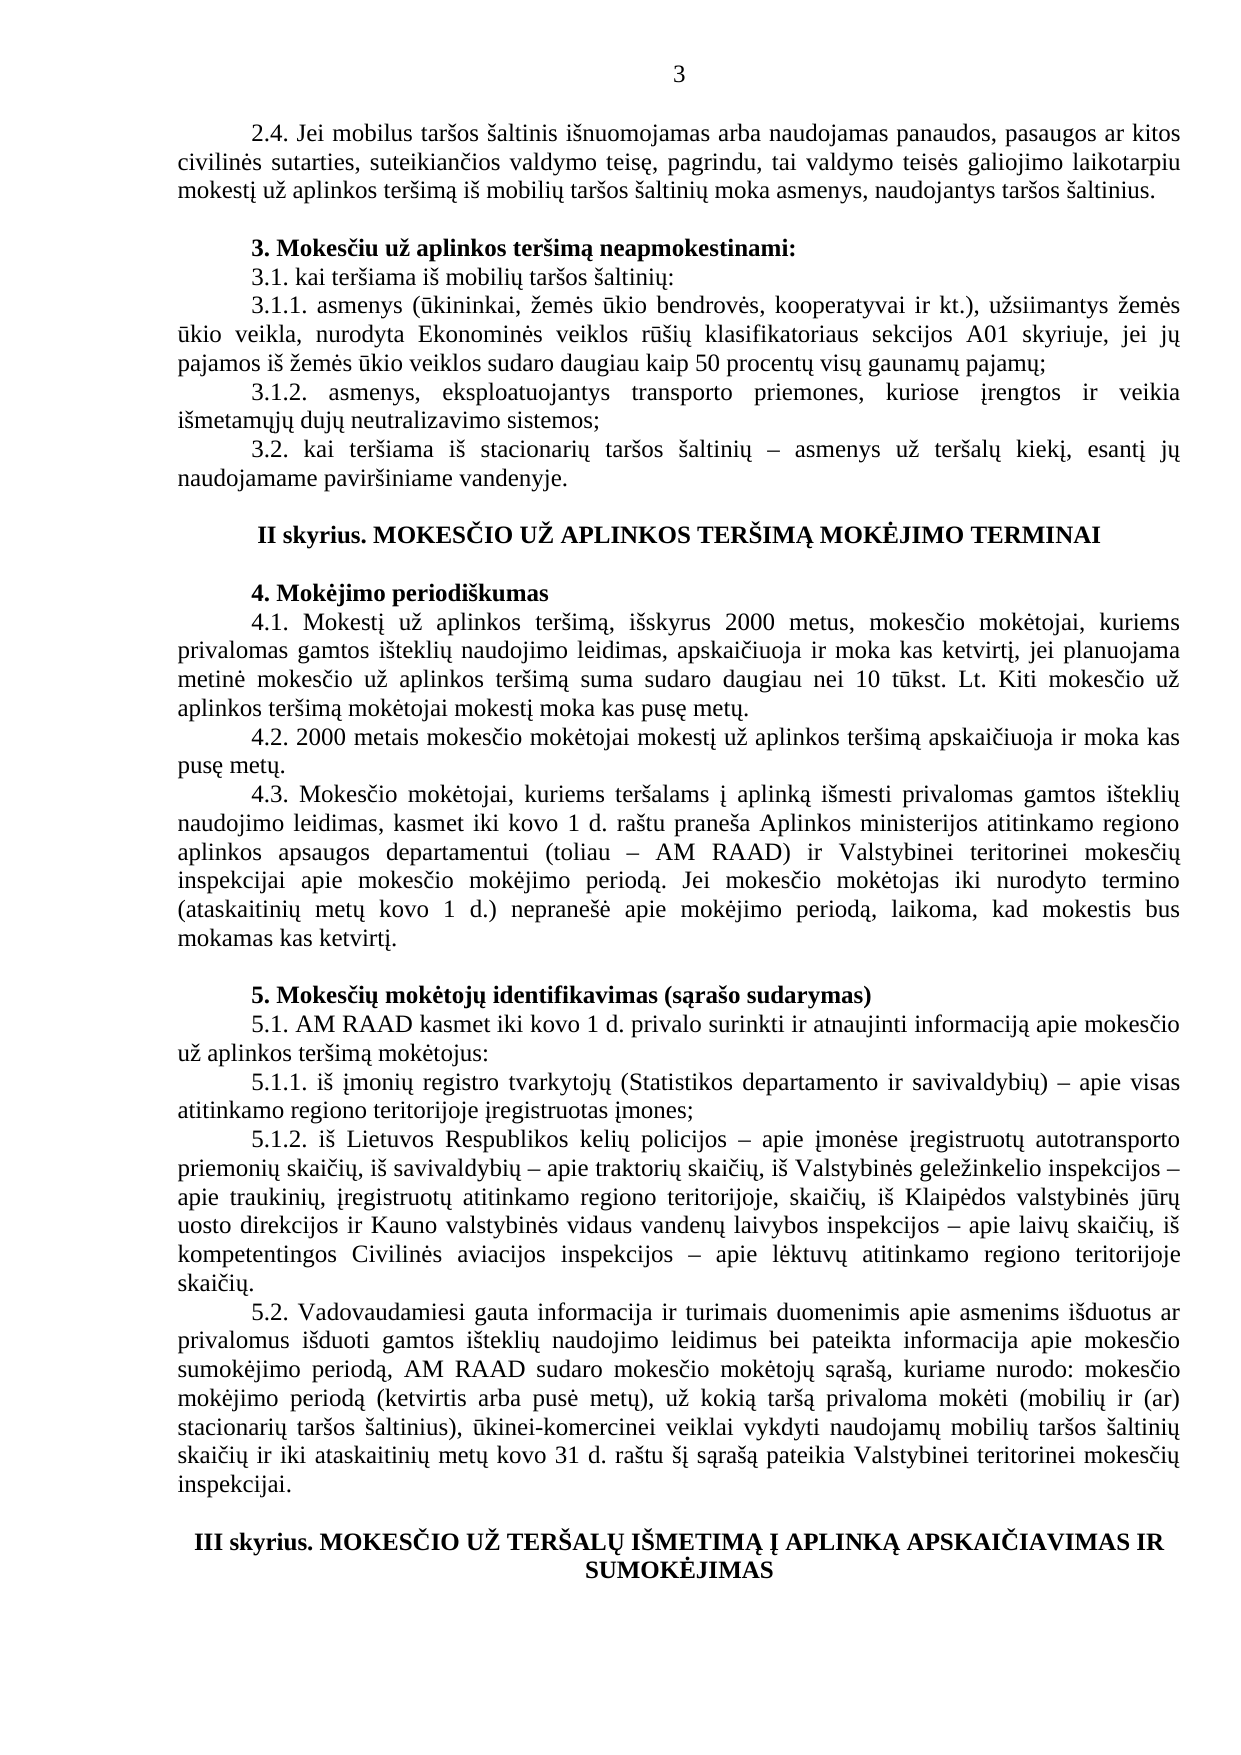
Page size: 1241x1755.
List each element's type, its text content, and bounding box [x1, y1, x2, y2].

text 3.1.2. asmenys, eksploatuojantys transporto priemones, kuriose įrengtos ir veikia išmetamųjų dujų neutralizavimo sistemos; [177, 377, 1181, 434]
text 5.2. Vadovaudamiesi gauta informacija ir turimais duomenimis apie asmenims išduotus ar privalomus išduoti gamtos išteklių naudojimo leidimus bei pateikta informacija apie mokesčio sumokėjimo periodą, AM RAAD sudaro mokesčio mokėtojų sąrašą, kuriame nurodo: mokesčio mokėjimo periodą (ketvirtis arba pusė metų), už kokią taršą privaloma mokėti (mobilių ir (ar) stacionarių taršos šaltinius), ūkinei-komercinei veiklai vykdyti naudojamų mobilių taršos šaltinių skaičių ir iki ataskaitinių metų kovo 31 d. raštu šį sąrašą pateikia Valstybinei teritorinei mokesčių inspekcijai. [177, 1297, 1181, 1498]
text III skyrius. MOKESČIO UŽ TERŠALŲ IŠMETIMĄ Į APLINKĄ APSKAIČIAVIMAS IR SUMOKĖJIMAS [177, 1527, 1181, 1584]
text II skyrius. MOKESČIO UŽ APLINKOS TERŠIMĄ MOKĖJIMO TERMINAI [177, 521, 1181, 549]
text 3.1.1. asmenys (ūkininkai, žemės ūkio bendrovės, kooperatyvai ir kt.), užsiimantys žemės ūkio veikla, nurodyta Ekonominės veiklos rūšių klasifikatoriaus sekcijos A01 skyriuje, jei jų pajamos iš žemės ūkio veiklos sudaro daugiau kaip 50 procentų visų gaunamų pajamų; [177, 291, 1181, 377]
text 4.1. Mokestį už aplinkos teršimą, išskyrus 2000 metus, mokesčio mokėtojai, kuriems privalomas gamtos išteklių naudojimo leidimas, apskaičiuoja ir moka kas ketvirtį, jei planuojama metinė mokesčio už aplinkos teršimą suma sudaro daugiau nei 10 tūkst. Lt. Kiti mokesčio už aplinkos teršimą mokėtojai mokestį moka kas pusę metų. [177, 607, 1181, 722]
text 3.2. kai teršiama iš stacionarių taršos šaltinių – asmenys už teršalų kiekį, esantį jų naudojamame paviršiniame vandenyje. [177, 434, 1181, 492]
text 4.3. Mokesčio mokėtojai, kuriems teršalams į aplinką išmesti privalomas gamtos išteklių naudojimo leidimas, kasmet iki kovo 1 d. raštu praneša Aplinkos ministerijos atitinkamo regiono aplinkos apsaugos departamentui (toliau – AM RAAD) ir Valstybinei teritorinei mokesčių inspekcijai apie mokesčio mokėjimo periodą. Jei mokesčio mokėtojas iki nurodyto termino (ataskaitinių metų kovo 1 d.) nepranešė apie mokėjimo periodą, laikoma, kad mokestis bus mokamas kas ketvirtį. [177, 779, 1181, 952]
text 5.1. AM RAAD kasmet iki kovo 1 d. privalo surinkti ir atnaujinti informaciją apie mokesčio už aplinkos teršimą mokėtojus: [177, 1009, 1181, 1067]
text 3.1. kai teršiama iš mobilių taršos šaltinių: [177, 262, 1181, 291]
text 5.1.2. iš Lietuvos Respublikos kelių policijos – apie įmonėse įregistruotų autotransporto priemonių skaičių, iš savivaldybių – apie traktorių skaičių, iš Valstybinės geležinkelio inspekcijos – apie traukinių, įregistruotų atitinkamo regiono teritorijoje, skaičių, iš Klaipėdos valstybinės jūrų uosto direkcijos ir Kauno valstybinės vidaus vandenų laivybos inspekcijos – apie laivų skaičių, iš kompetentingos Civilinės aviacijos inspekcijos – apie lėktuvų atitinkamo regiono teritorijoje skaičių. [177, 1124, 1181, 1297]
text 4.2. 2000 metais mokesčio mokėtojai mokestį už aplinkos teršimą apskaičiuoja ir moka kas pusę metų. [177, 722, 1181, 779]
text 2.4. Jei mobilus taršos šaltinis išnuomojamas arba naudojamas panaudos, pasaugos ar kitos civilinės sutarties, suteikiančios valdymo teisę, pagrindu, tai valdymo teisės galiojimo laikotarpiu mokestį už aplinkos teršimą iš mobilių taršos šaltinių moka asmenys, naudojantys taršos šaltinius. [177, 118, 1181, 204]
text 5. Mokesčių mokėtojų identifikavimas (sąrašo sudarymas) [177, 981, 1181, 1009]
text 4. Mokėjimo periodiškumas [177, 578, 1181, 607]
text 3. Mokesčiu už aplinkos teršimą neapmokestinami: [177, 233, 1181, 262]
text 5.1.1. iš įmonių registro tvarkytojų (Statistikos departamento ir savivaldybių) – apie visas atitinkamo regiono teritorijoje įregistruotas įmones; [177, 1067, 1181, 1124]
